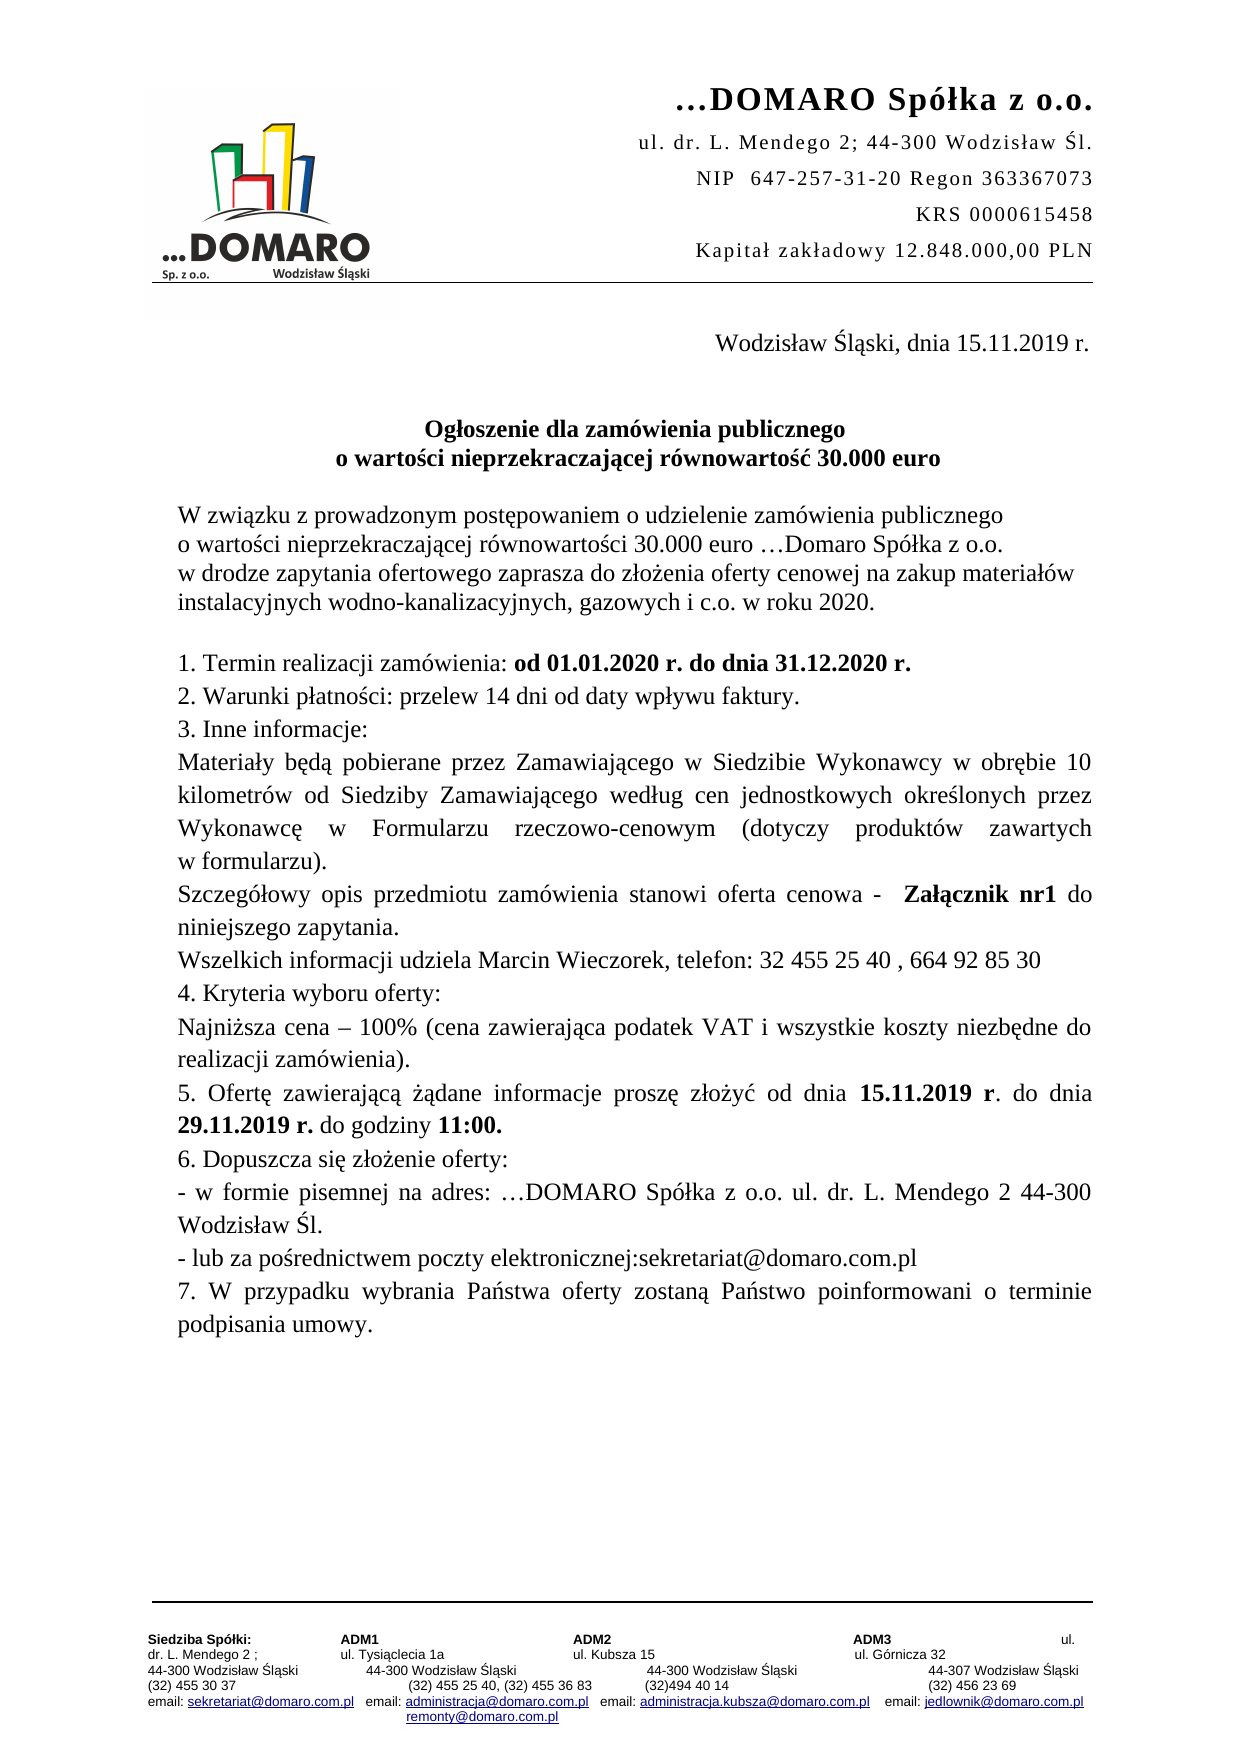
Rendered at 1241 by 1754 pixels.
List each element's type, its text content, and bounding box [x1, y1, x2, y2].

text 7. W przypadku wybrania Państwa oferty zostaną Państwo poinformowani o terminie podpisania umowy. [177, 1276, 1092, 1337]
text 1. Termin realizacji zamówienia: od 01.01.2020 r. do dnia 31.12.2020 r. [177, 648, 1092, 677]
text o wartości nieprzekraczającej równowartość 30.000 euro [177, 443, 1092, 472]
text Wszelkich informacji udziela Marcin Wieczorek, telefon: 32 455 25 40 , 664 92 85 30 [177, 946, 1092, 974]
text Ogłoszenie dla zamówienia publicznego [177, 414, 1092, 443]
text Wodzisław Śląski, dnia 15.11.2019 r. [177, 328, 1092, 357]
text W związku z prowadzonym postępowaniem o udzielenie zamówienia publicznego o wartości nieprzekraczającej równowartości 30.000 euro …Domaro Spółka z o.o. w drodze zapytania ofertowego zaprasza do złożenia oferty cenowej na zakup materiałów instalacyjnych wodno-kanalizacyjnych, gazowych i c.o. w roku 2020. [177, 500, 1092, 615]
text - lub za pośrednictwem poczty elektronicznej:sekretariat@domaro.com.pl [177, 1243, 1092, 1271]
text 3. Inne informacje: [177, 714, 1092, 743]
text 5. Ofertę zawierającą żądane informacje proszę złożyć od dnia 15.11.2019 r. do dnia 29.11.2019 r. do godziny 11:00. [177, 1078, 1092, 1139]
text Najniższa cena – 100% (cena zawierająca podatek VAT i wszystkie koszty niezbędne do realizacji zamówienia). [177, 1012, 1092, 1073]
text 4. Kryteria wyboru oferty: [177, 978, 1092, 1007]
text 2. Warunki płatności: przelew 14 dni od daty wpływu faktury. [177, 681, 1092, 710]
text Szczegółowy opis przedmiotu zamówienia stanowi oferta cenowa - Załącznik nr1 do niniejszego zapytania. [177, 879, 1092, 941]
text Materiały będą pobierane przez Zamawiającego w Siedzibie Wykonawcy w obrębie 10 kilometrów od Siedziby Zamawiającego według cen jednostkowych określonych przez Wykonawcę w Formularzu rzeczowo-cenowym (dotyczy produktów zawartych w formularzu). [177, 747, 1092, 875]
text - w formie pisemnej na adres: …DOMARO Spółka z o.o. ul. dr. L. Mendego 2 44-300 Wodzisław Śl. [177, 1177, 1092, 1238]
text 6. Dopuszcza się złożenie oferty: [177, 1144, 1092, 1172]
